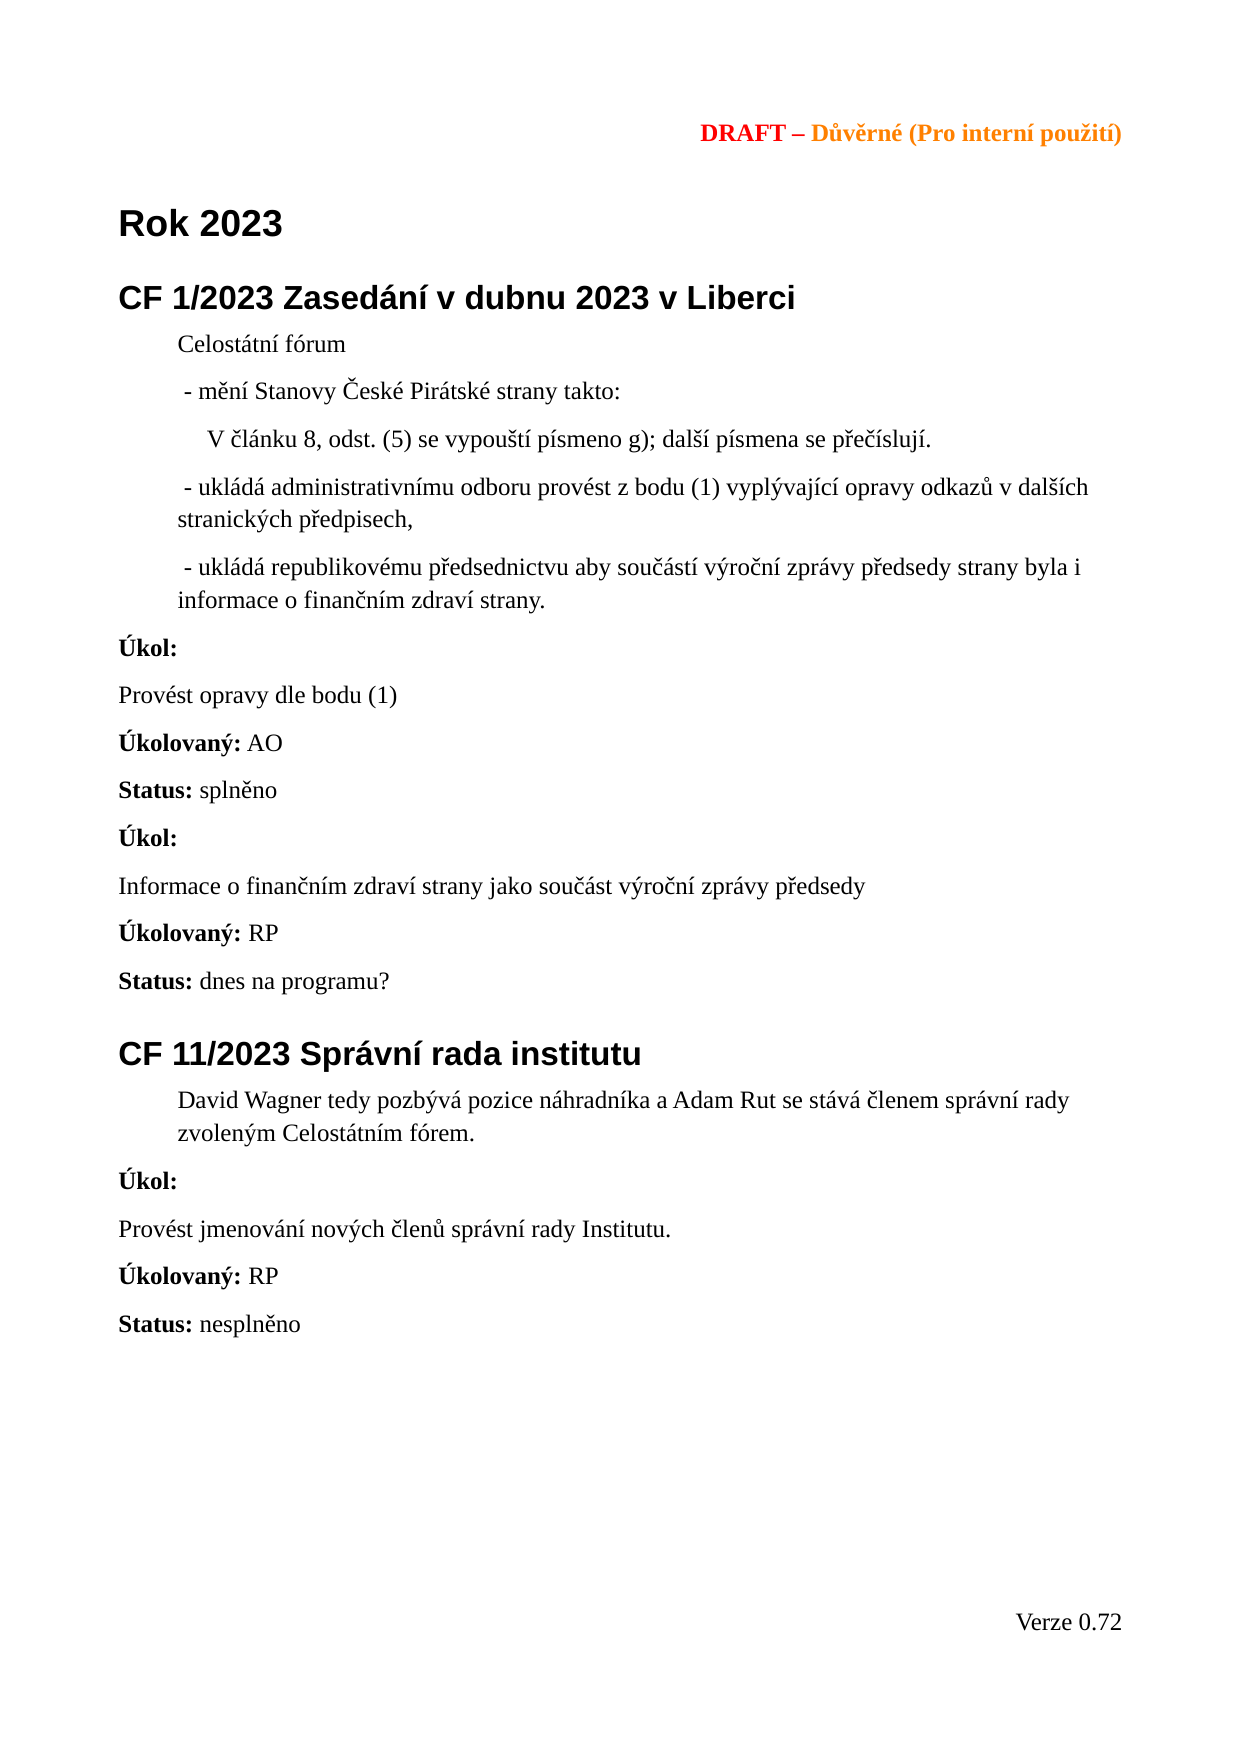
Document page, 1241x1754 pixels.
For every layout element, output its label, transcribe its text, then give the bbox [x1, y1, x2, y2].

subtitle Rok 2023 [118, 201, 1122, 244]
text Úkol: [118, 633, 1122, 662]
text - ukládá administrativnímu odboru provést z bodu (1) vyplývající opravy odkazů v dalších stranických předpisech, [177, 472, 1122, 533]
text Status: dnes na programu? [118, 966, 1122, 995]
text Úkolovaný: AO [118, 728, 1122, 757]
text Úkolovaný: RP [118, 918, 1122, 947]
text - mění Stanovy České Pirátské strany takto: [177, 376, 1122, 405]
subtitle CF 11/2023 Správní rada institutu [118, 1034, 1122, 1073]
text Úkol: [118, 823, 1122, 852]
text Provést jmenování nových členů správní rady Institutu. [118, 1214, 1122, 1242]
text Celostátní fórum [177, 329, 1122, 357]
text Status: splněno [118, 776, 1122, 804]
text Informace o finančním zdraví strany jako součást výroční zprávy předsedy [118, 871, 1122, 899]
text Provést opravy dle bodu (1) [118, 680, 1122, 709]
subtitle CF 1/2023 Zasedání v dubnu 2023 v Liberci [118, 278, 1122, 316]
text V článku 8, odst. (5) se vypouští písmeno g); další písmena se přečíslují. [207, 424, 1122, 453]
text Úkol: [118, 1166, 1122, 1195]
text Úkolovaný: RP [118, 1261, 1122, 1290]
text - ukládá republikovému předsednictvu aby součástí výroční zprávy předsedy strany byla i informace o finančním zdraví strany. [177, 552, 1122, 614]
text Status: nesplněno [118, 1309, 1122, 1338]
text David Wagner tedy pozbývá pozice náhradníka a Adam Rut se stává členem správní rady zvoleným Celostátním fórem. [177, 1085, 1122, 1147]
